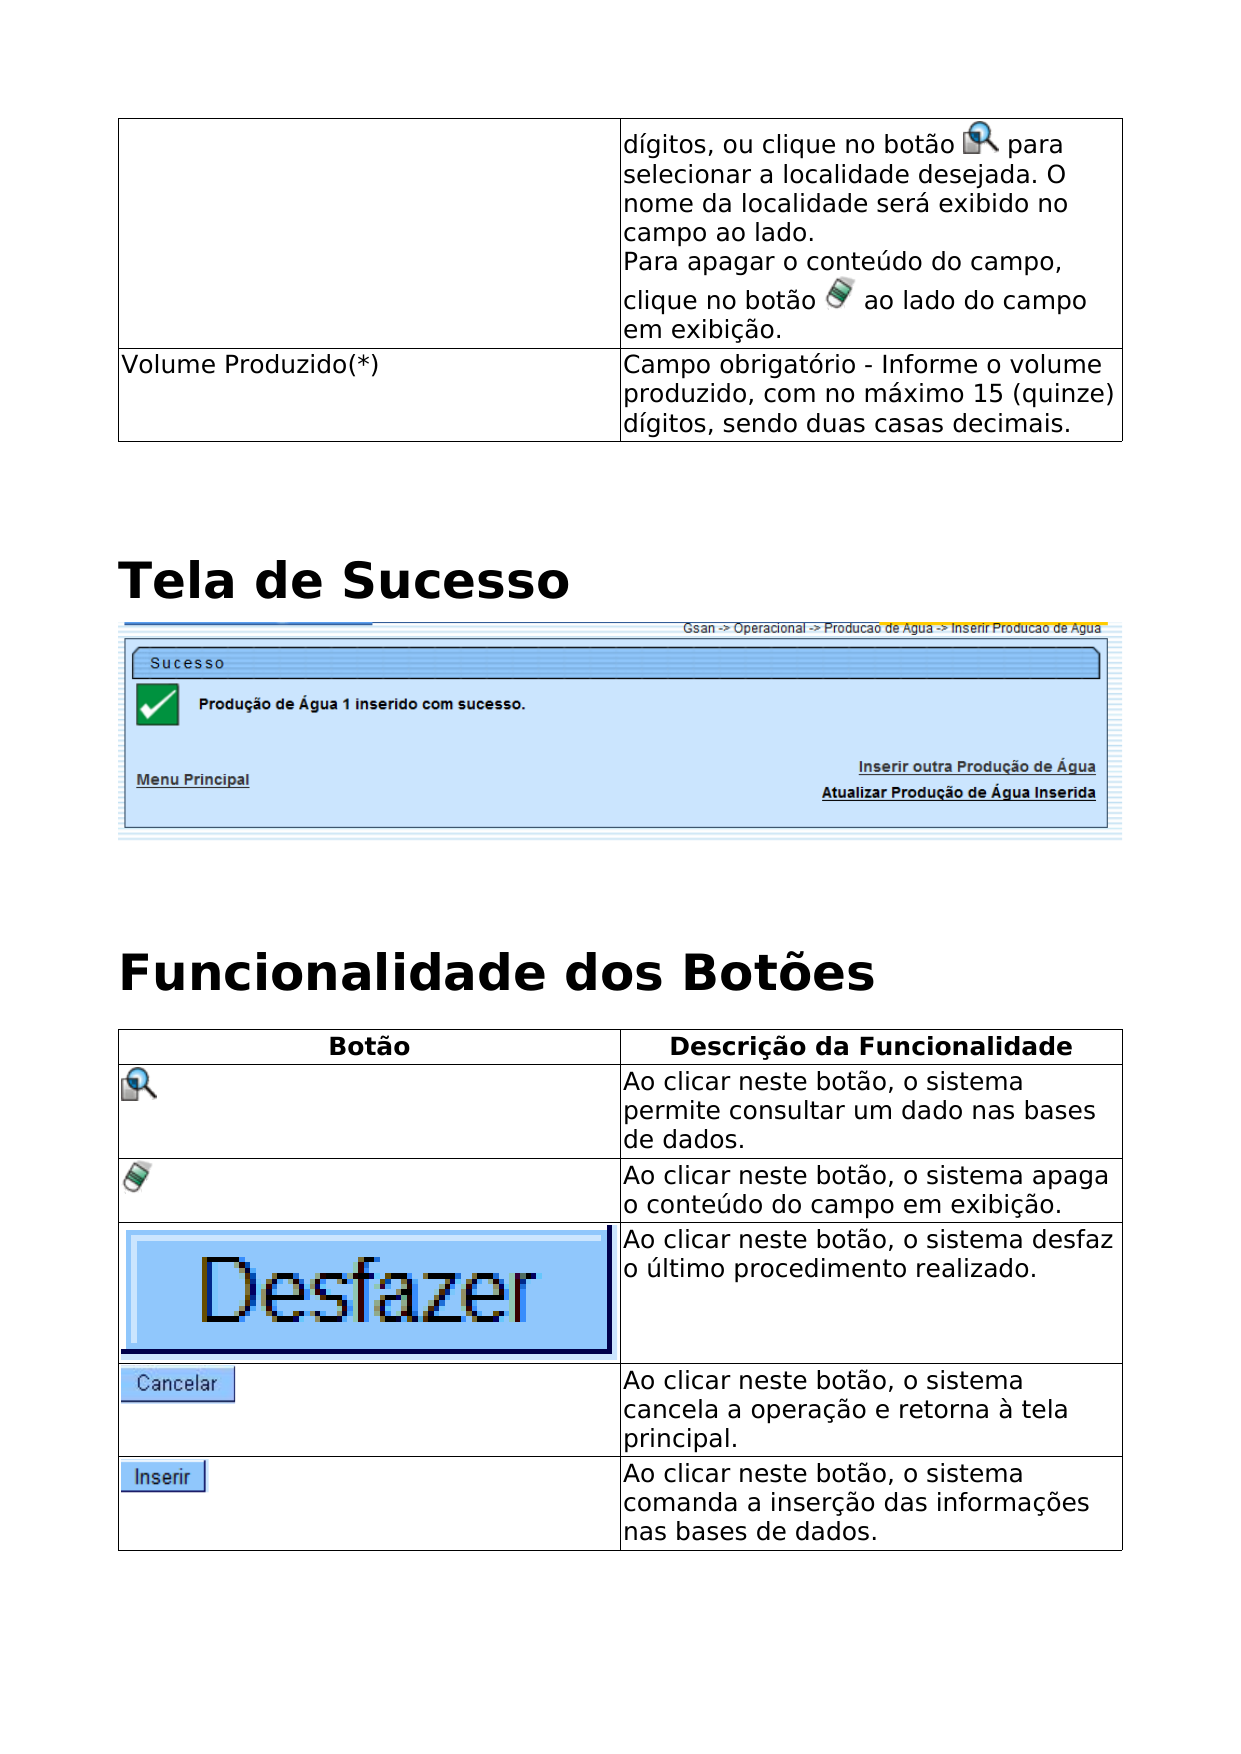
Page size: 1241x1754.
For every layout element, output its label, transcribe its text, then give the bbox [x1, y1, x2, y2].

table_cell [119, 1159, 620, 1222]
picture [118, 622, 1123, 842]
table_header Botão [119, 1030, 620, 1064]
picture [121, 1225, 618, 1360]
text [118, 1564, 1122, 1623]
picture [121, 1365, 236, 1404]
picture [121, 1160, 153, 1194]
table_cell [119, 1223, 620, 1363]
table_cell Ao clicar neste botão, o sistema comanda a inserção das informações nas bases de dados. [621, 1457, 1122, 1550]
table_cell [119, 1364, 620, 1456]
table_cell Volume Produzido(*) [119, 349, 620, 441]
table_cell Ao clicar neste botão, o sistema cancela a operação e retorna à tela principal. [621, 1364, 1122, 1456]
table_cell [119, 1065, 620, 1158]
subtitle Funcionalidade dos Botões [118, 944, 1122, 1002]
table_cell Ao clicar neste botão, o sistema apaga o conteúdo do campo em exibição. [621, 1159, 1122, 1222]
table_cell Campo obrigatório - Informe o volume produzido, com no máximo 15 (quinze) dígitos, sendo duas casas decimais. [621, 349, 1122, 441]
table_cell Ao clicar neste botão, o sistema desfaz o último procedimento realizado. [621, 1223, 1122, 1363]
table_cell [119, 119, 620, 347]
table_header Descrição da Funcionalidade [621, 1030, 1122, 1064]
table_cell dígitos, ou clique no botão para selecionar a localidade desejada. O nome da localidade será exibido no campo ao lado. Para apagar o conteúdo do campo, clique no botão ao lado do campo em exibição. [621, 119, 1122, 347]
subtitle Tela de Sucesso [118, 552, 1122, 610]
picture [824, 276, 856, 310]
picture [121, 1459, 209, 1494]
picture [121, 1067, 157, 1101]
picture [963, 121, 999, 154]
table_cell [119, 1457, 620, 1550]
table_cell Ao clicar neste botão, o sistema permite consultar um dado nas bases de dados. [621, 1065, 1122, 1158]
